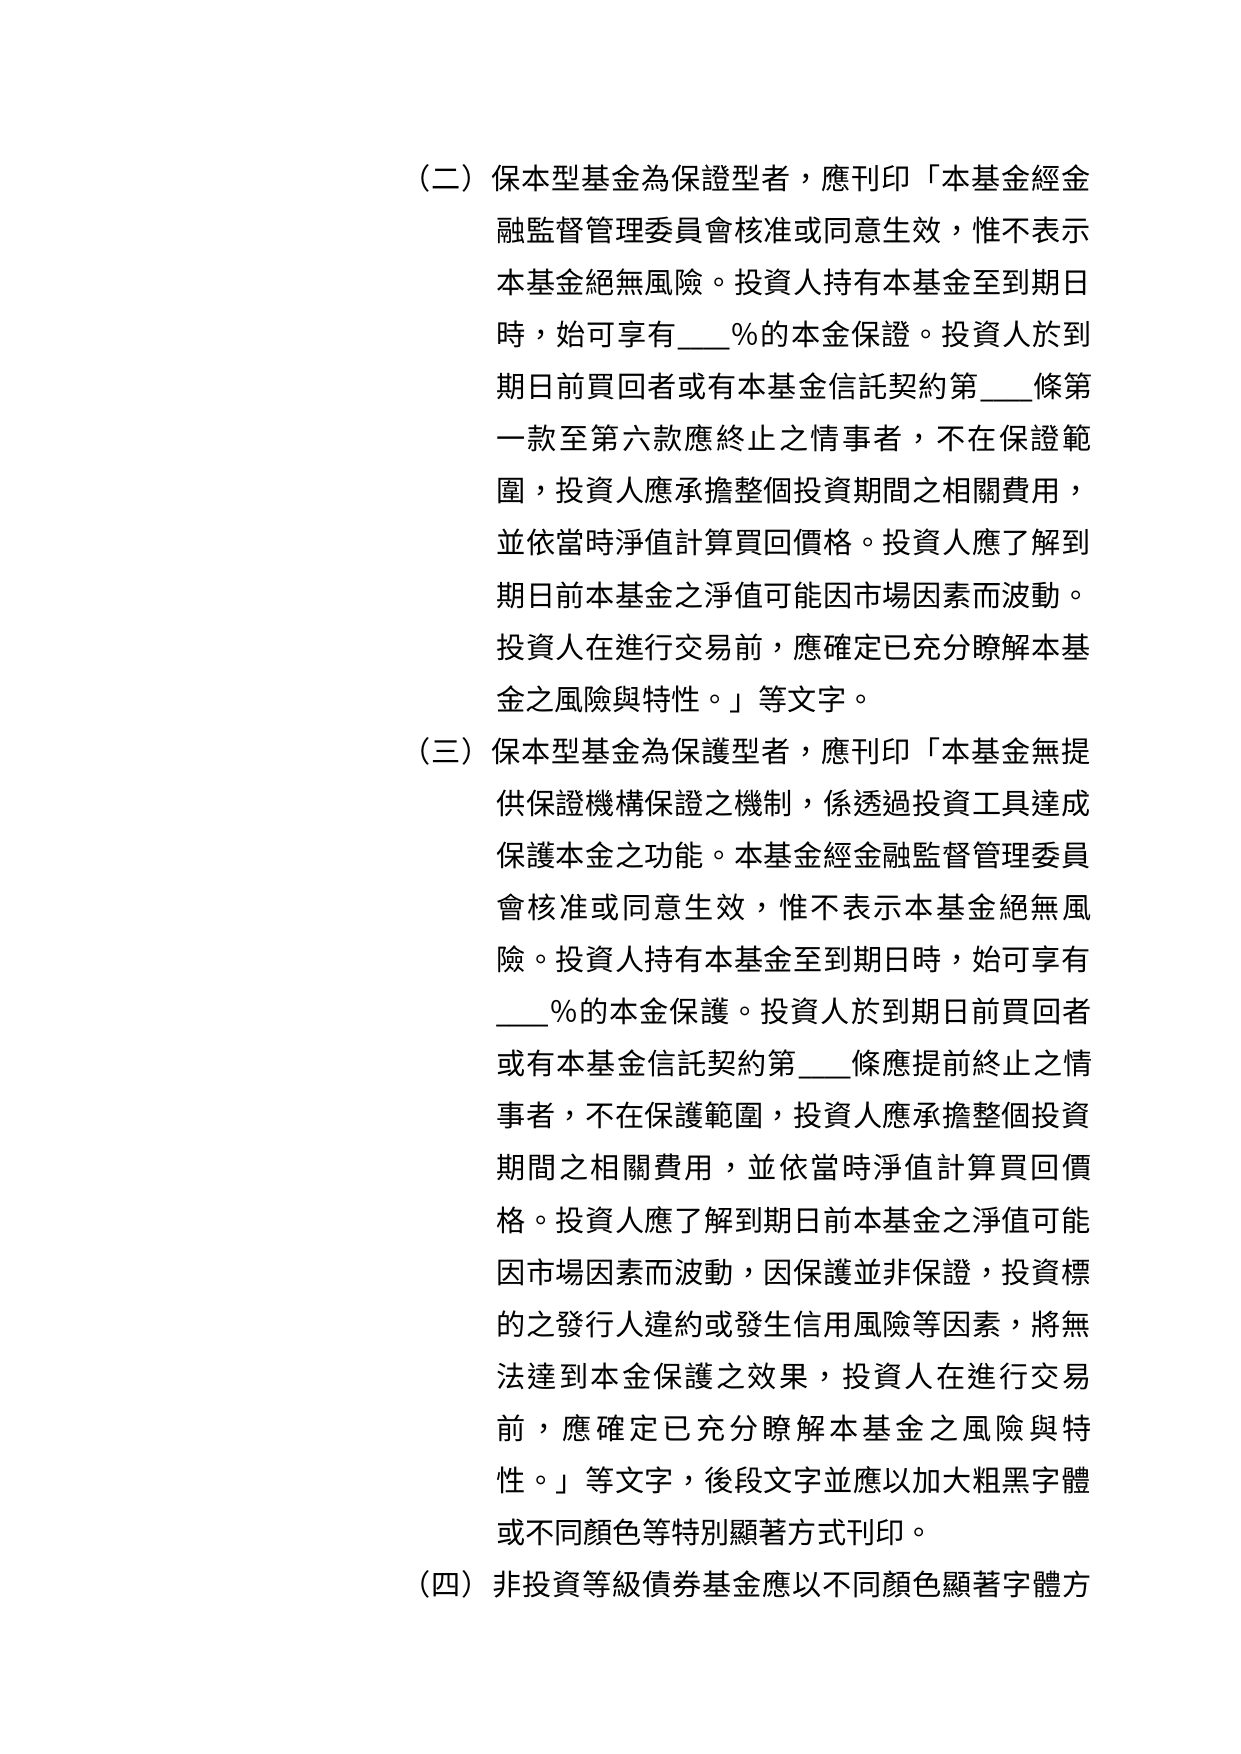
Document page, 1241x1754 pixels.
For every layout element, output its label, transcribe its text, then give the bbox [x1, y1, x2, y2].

text （二）保本型基金為保證型者，應刊印「本基金經金融監督管理委員會核准或同意生效，惟不表示本基金絕無風險。投資人持有本基金至到期日時，始可享有____％的本金保證。投資人於到期日前買回者或有本基金信託契約第____條第一款至第六款應終止之情事者，不在保證範圍，投資人應承擔整個投資期間之相關費用，並依當時淨值計算買回價格。投資人應了解到期日前本基金之淨值可能因市場因素而波動。投資人在進行交易前，應確定已充分瞭解本基金之風險與特性。」等文字。 [402, 148, 1093, 721]
text （四）非投資等級債券基金應以不同顏色顯著字體方 [402, 1554, 1093, 1606]
text （三）保本型基金為保護型者，應刊印「本基金無提供保證機構保證之機制，係透過投資工具達成保護本金之功能。本基金經金融監督管理委員會核准或同意生效，惟不表示本基金絕無風險。投資人持有本基金至到期日時，始可享有____％的本金保護。投資人於到期日前買回者或有本基金信託契約第____條應提前終止之情事者，不在保護範圍，投資人應承擔整個投資期間之相關費用，並依當時淨值計算買回價格。投資人應了解到期日前本基金之淨值可能因市場因素而波動，因保護並非保證，投資標的之發行人違約或發生信用風險等因素，將無法達到本金保護之效果，投資人在進行交易前，應確定已充分瞭解本基金之風險與特性。」等文字，後段文字並應以加大粗黑字體或不同顏色等特別顯著方式刊印。 [402, 721, 1093, 1554]
